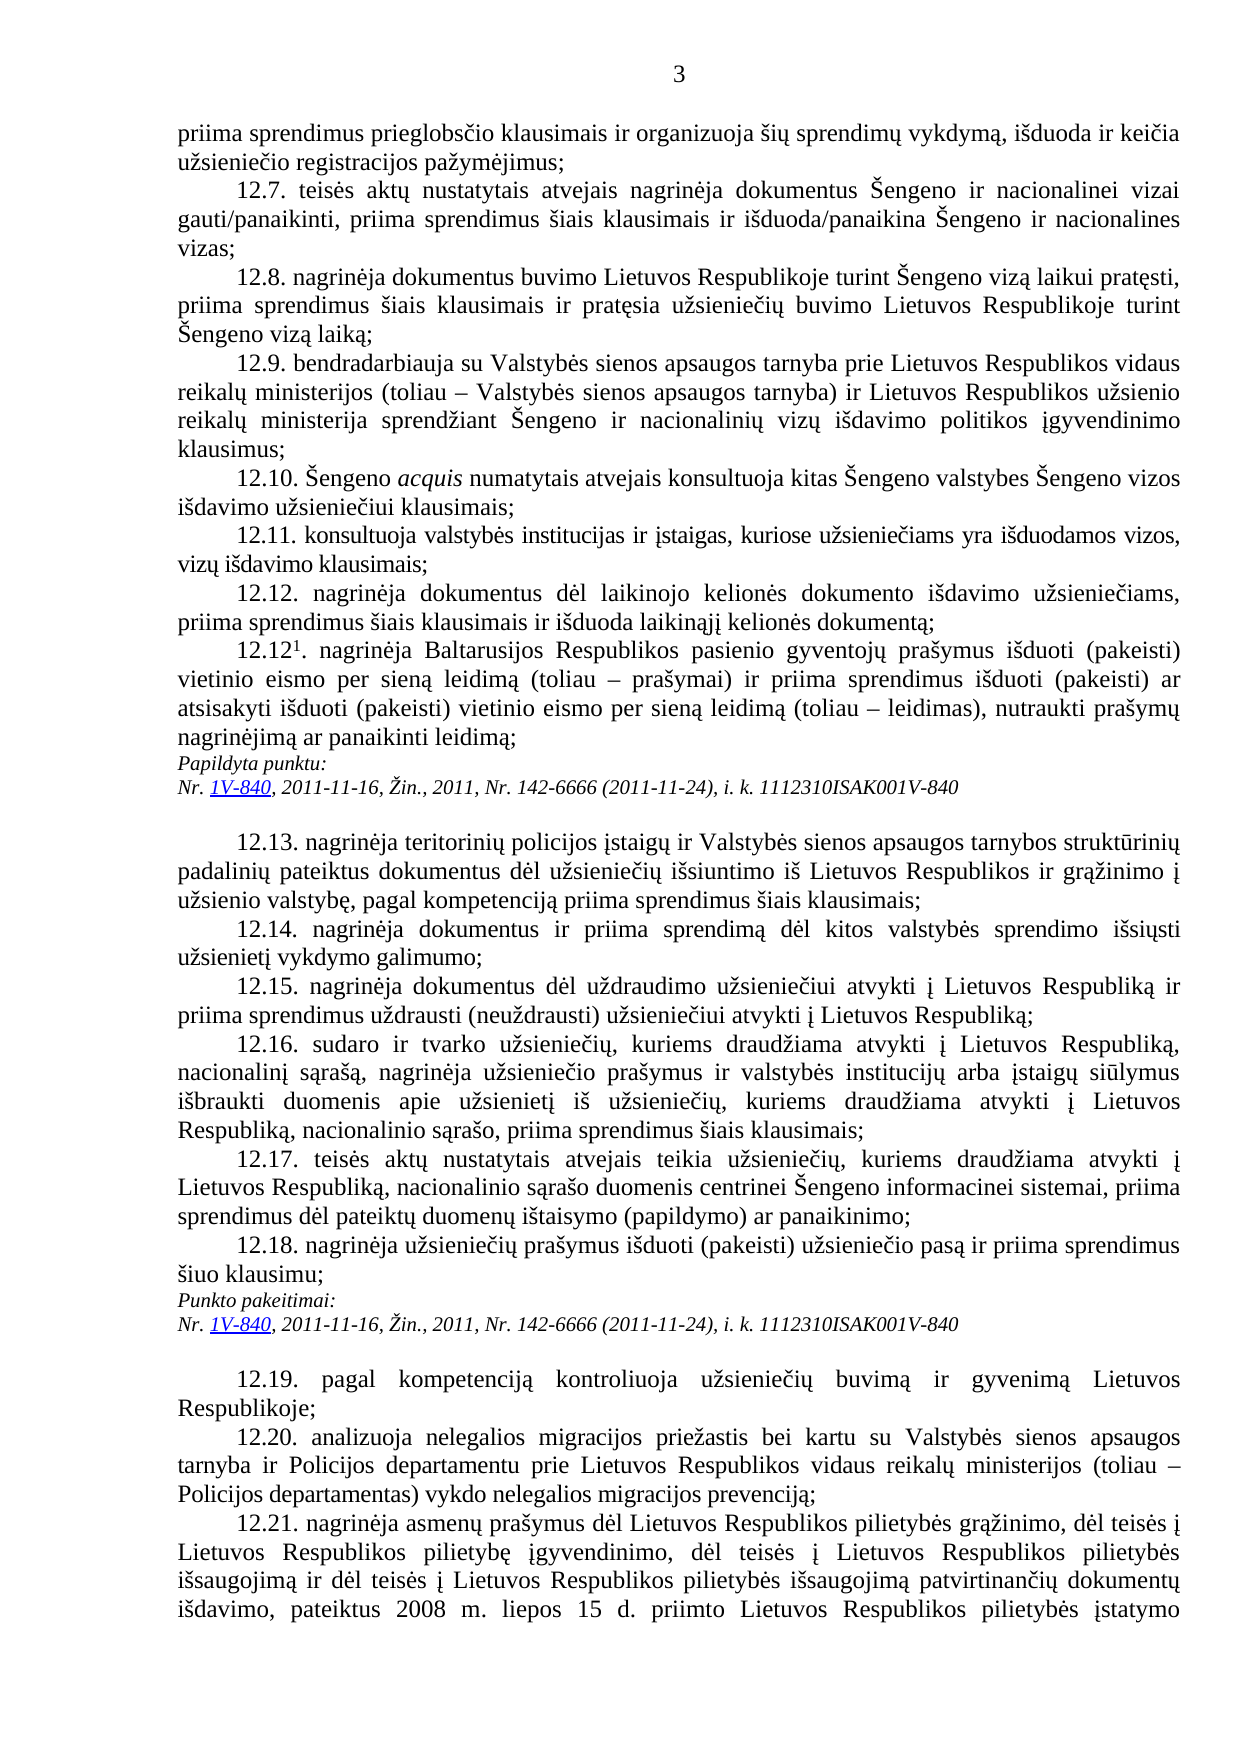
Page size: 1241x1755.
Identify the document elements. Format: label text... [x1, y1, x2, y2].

text 12.19. pagal kompetenciją kontroliuoja užsieniečių buvimą ir gyvenimą Lietuvos Respublikoje; [177, 1364, 1181, 1422]
text Punkto pakeitimai: [177, 1287, 1181, 1312]
text priima sprendimus prieglobsčio klausimais ir organizuoja šių sprendimų vykdymą, išduoda ir keičia užsieniečio registracijos pažymėjimus; [177, 118, 1181, 176]
text 12.18. nagrinėja užsieniečių prašymus išduoti (pakeisti) užsieniečio pasą ir priima sprendimus šiuo klausimu; [177, 1230, 1181, 1287]
text 12.12. nagrinėja dokumentus dėl laikinojo kelionės dokumento išdavimo užsieniečiams, priima sprendimus šiais klausimais ir išduoda laikinąjį kelionės dokumentą; [177, 578, 1181, 636]
text Papildyta punktu: [177, 751, 1181, 775]
text 12.21. nagrinėja asmenų prašymus dėl Lietuvos Respublikos pilietybės grąžinimo, dėl teisės į Lietuvos Respublikos pilietybę įgyvendinimo, dėl teisės į Lietuvos Respublikos pilietybės išsaugojimą ir dėl teisės į Lietuvos Respublikos pilietybės išsaugojimą patvirtinančių dokumentų išdavimo, pateiktus 2008 m. liepos 15 d. priimto Lietuvos Respublikos pilietybės įstatymo [177, 1508, 1181, 1623]
text 12.9. bendradarbiauja su Valstybės sienos apsaugos tarnyba prie Lietuvos Respublikos vidaus reikalų ministerijos (toliau – Valstybės sienos apsaugos tarnyba) ir Lietuvos Respublikos užsienio reikalų ministerija sprendžiant Šengeno ir nacionalinių vizų išdavimo politikos įgyvendinimo klausimus; [177, 348, 1181, 463]
text 12.15. nagrinėja dokumentus dėl uždraudimo užsieniečiui atvykti į Lietuvos Respubliką ir priima sprendimus uždrausti (neuždrausti) užsieniečiui atvykti į Lietuvos Respubliką; [177, 971, 1181, 1029]
text 12.13. nagrinėja teritorinių policijos įstaigų ir Valstybės sienos apsaugos tarnybos struktūrinių padalinių pateiktus dokumentus dėl užsieniečių išsiuntimo iš Lietuvos Respublikos ir grąžinimo į užsienio valstybę, pagal kompetenciją priima sprendimus šiais klausimais; [177, 827, 1181, 914]
text 12.7. teisės aktų nustatytais atvejais nagrinėja dokumentus Šengeno ir nacionalinei vizai gauti/panaikinti, priima sprendimus šiais klausimais ir išduoda/panaikina Šengeno ir nacionalines vizas; [177, 176, 1181, 262]
text 12.14. nagrinėja dokumentus ir priima sprendimą dėl kitos valstybės sprendimo išsiųsti užsienietį vykdymo galimumo; [177, 914, 1181, 971]
text 12.8. nagrinėja dokumentus buvimo Lietuvos Respublikoje turint Šengeno vizą laikui pratęsti, priima sprendimus šiais klausimais ir pratęsia užsieniečių buvimo Lietuvos Respublikoje turint Šengeno vizą laiką; [177, 262, 1181, 348]
text Nr. 1V-840, 2011-11-16, Žin., 2011, Nr. 142-6666 (2011-11-24), i. k. 1112310ISAK001V-840 [177, 775, 1181, 799]
text Nr. 1V-840, 2011-11-16, Žin., 2011, Nr. 142-6666 (2011-11-24), i. k. 1112310ISAK001V-840 [177, 1312, 1181, 1336]
text 12.121. nagrinėja Baltarusijos Respublikos pasienio gyventojų prašymus išduoti (pakeisti) vietinio eismo per sieną leidimą (toliau – prašymai) ir priima sprendimus išduoti (pakeisti) ar atsisakyti išduoti (pakeisti) vietinio eismo per sieną leidimą (toliau – leidimas), nutraukti prašymų nagrinėjimą ar panaikinti leidimą; [177, 636, 1181, 751]
text 12.20. analizuoja nelegalios migracijos priežastis bei kartu su Valstybės sienos apsaugos tarnyba ir Policijos departamentu prie Lietuvos Respublikos vidaus reikalų ministerijos (toliau – Policijos departamentas) vykdo nelegalios migracijos prevenciją; [177, 1422, 1181, 1508]
text 12.16. sudaro ir tvarko užsieniečių, kuriems draudžiama atvykti į Lietuvos Respubliką, nacionalinį sąrašą, nagrinėja užsieniečio prašymus ir valstybės institucijų arba įstaigų siūlymus išbraukti duomenis apie užsienietį iš užsieniečių, kuriems draudžiama atvykti į Lietuvos Respubliką, nacionalinio sąrašo, priima sprendimus šiais klausimais; [177, 1029, 1181, 1144]
text 12.17. teisės aktų nustatytais atvejais teikia užsieniečių, kuriems draudžiama atvykti į Lietuvos Respubliką, nacionalinio sąrašo duomenis centrinei Šengeno informacinei sistemai, priima sprendimus dėl pateiktų duomenų ištaisymo (papildymo) ar panaikinimo; [177, 1144, 1181, 1230]
text 12.10. Šengeno acquis numatytais atvejais konsultuoja kitas Šengeno valstybes Šengeno vizos išdavimo užsieniečiui klausimais; [177, 463, 1181, 521]
text 12.11. konsultuoja valstybės institucijas ir įstaigas, kuriose užsieniečiams yra išduodamos vizos, vizų išdavimo klausimais; [177, 521, 1181, 578]
